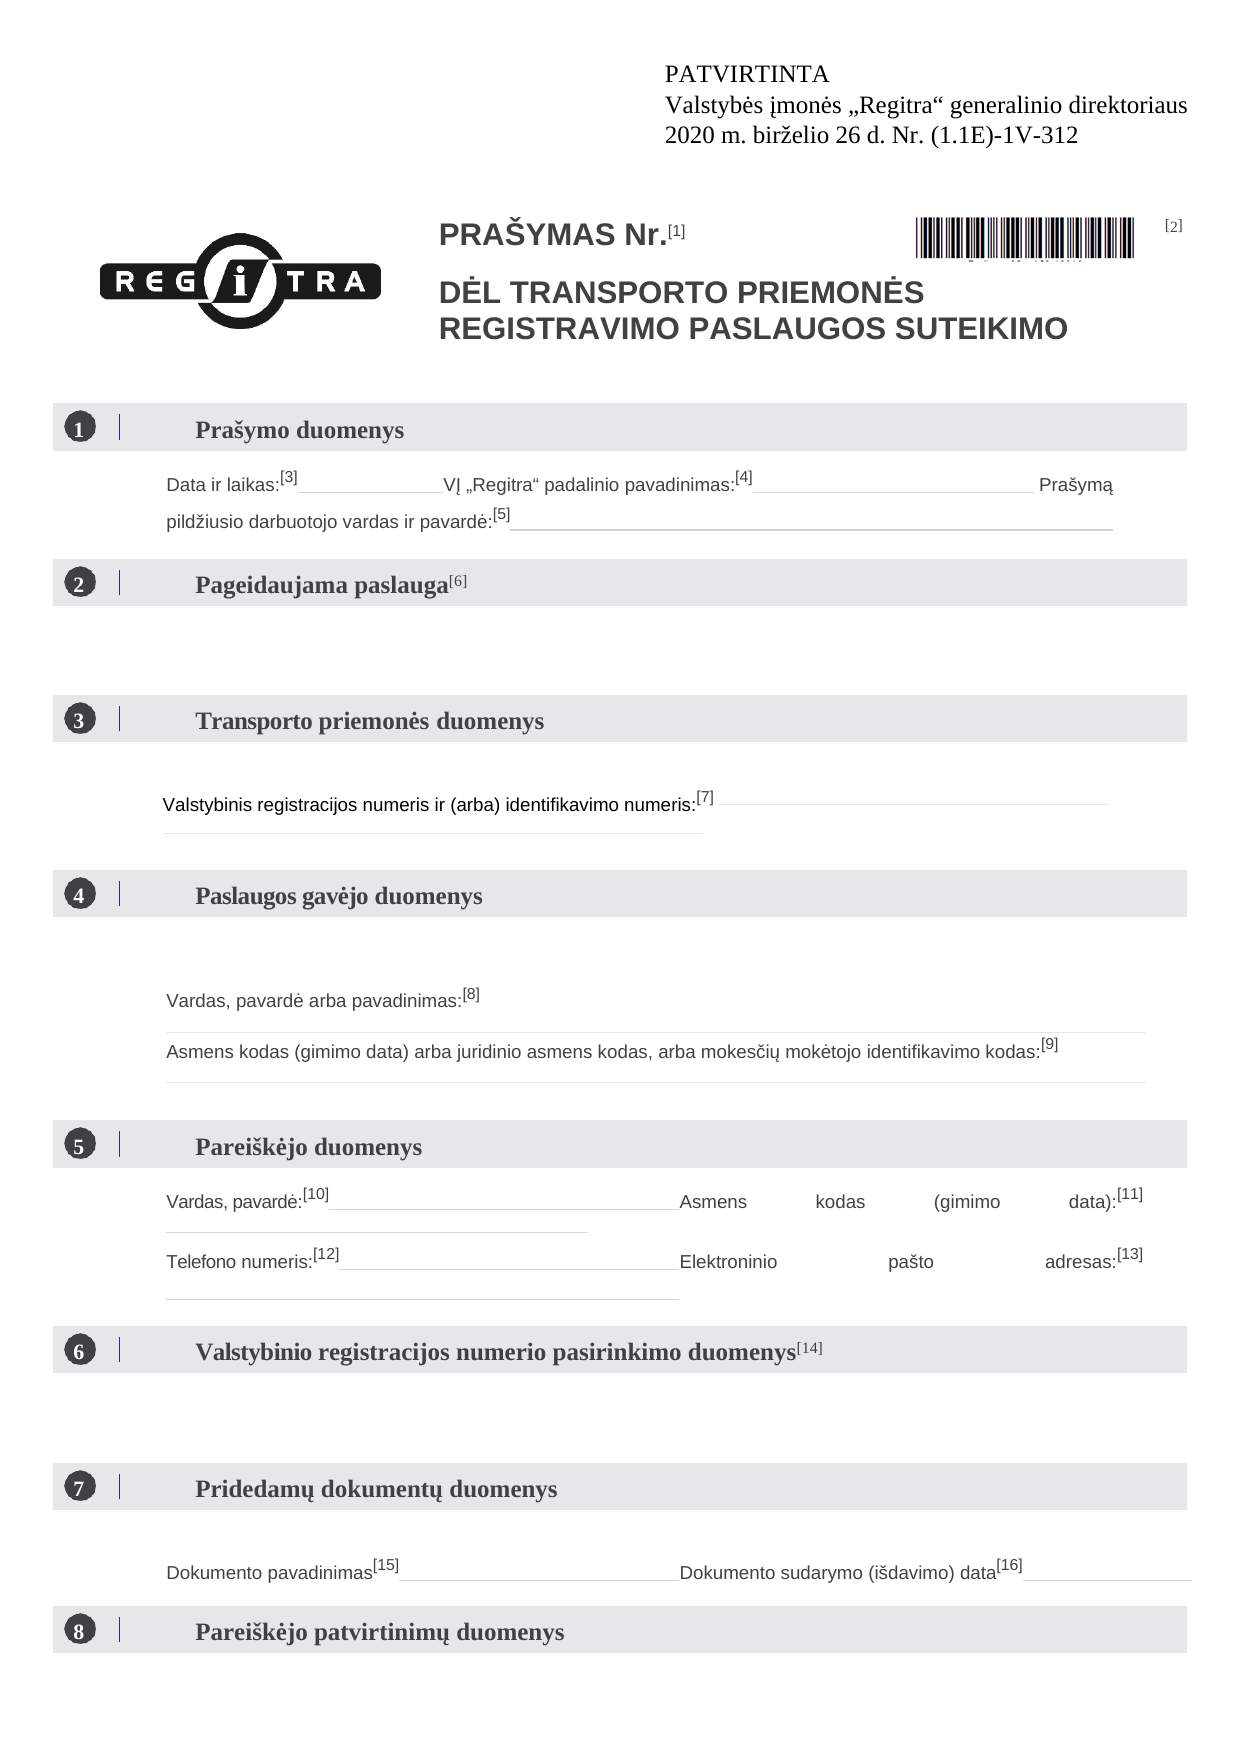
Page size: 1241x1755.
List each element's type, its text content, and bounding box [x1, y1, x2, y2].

text Telefono numeris:[12] Elektroninio pašto adresas:[13] [166, 1244, 1143, 1301]
text PATVIRTINTA [664, 59, 1192, 88]
text 2020 m. birželio 26 d. Nr. (1.1E)-1V-312 [664, 121, 1192, 149]
text Dokumento pavadinimas[15] Dokumento sudarymo (išdavimo) data[16] [166, 1556, 1196, 1584]
table_cell REGISTRAVIMO PASLAUGOS SUTEIKIMO [427, 310, 1153, 346]
text Data ir laikas:[3] VĮ „Regitra“ padalinio pavadinimas:[4] Prašymą [166, 467, 1143, 496]
table_header [89, 216, 427, 346]
text pildžiusio darbuotojo vardas ir pavardė:[5] [166, 505, 1143, 533]
table_header PRAŠYMAS Nr.[1] [427, 216, 723, 274]
text Vardas, pavardė arba pavadinimas:[8] [166, 984, 1146, 1032]
table_cell [1153, 310, 1196, 346]
text Valstybės įmonės „Regitra“ generalinio direktoriaus [664, 90, 1192, 118]
text Asmens kodas (gimimo data) arba juridinio asmens kodas, arba mokesčių mokėtojo identifikavimo kodas:[9] [166, 1035, 1146, 1082]
table_header [723, 216, 1153, 274]
table_cell [1153, 274, 1196, 310]
table_cell DĖL TRANSPORTO PRIEMONĖS [427, 274, 1153, 310]
table_header [2] [1153, 216, 1196, 274]
text Valstybinis registracijos numeris ir (arba) identifikavimo numeris:[7] [162, 788, 1196, 845]
text Vardas, pavardė:[10] Asmens kodas (gimimo data):[11] [166, 1185, 1143, 1235]
